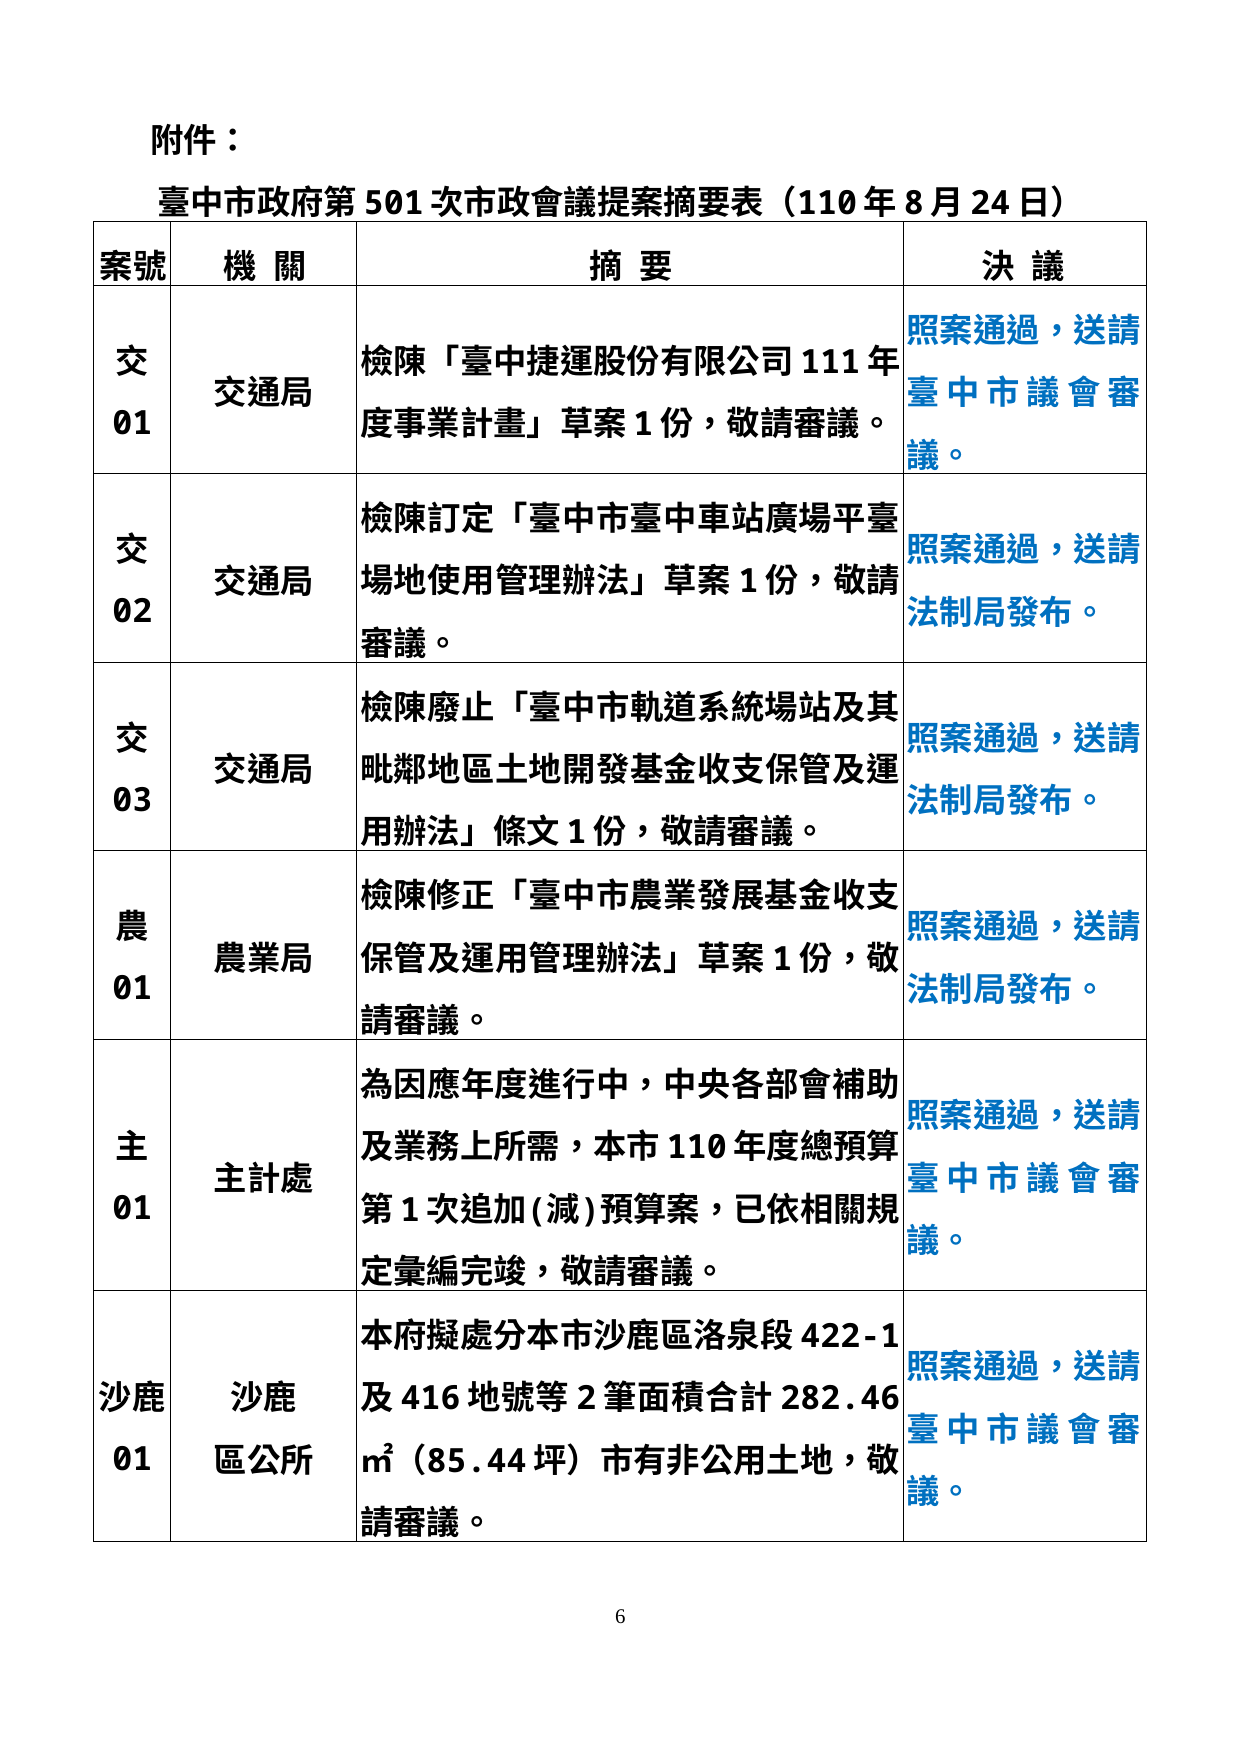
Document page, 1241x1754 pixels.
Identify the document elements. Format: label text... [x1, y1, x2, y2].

table_cell 檢陳廢止「臺中市軌道系統場站及其毗鄰地區土地開發基金收支保管及運用辦法」條文1份，敬請審議。 [357, 663, 903, 850]
table_header 決 議 [904, 222, 1146, 285]
table_cell 照案通過，送請法制局發布。 [904, 474, 1146, 662]
table_cell 主計處 [171, 1040, 356, 1290]
table_header 摘 要 [357, 222, 903, 285]
table_cell 交01 [94, 286, 170, 473]
table_cell 交通局 [171, 663, 356, 850]
table_cell 沙鹿01 [94, 1291, 170, 1541]
table_cell 檢陳修正「臺中市農業發展基金收支保管及運用管理辦法」草案1份，敬請審議。 [357, 851, 903, 1039]
table_cell 農業局 [171, 851, 356, 1039]
table_cell 照案通過，送請臺中市議會審議。 [904, 1040, 1146, 1290]
table_cell 檢陳訂定「臺中市臺中車站廣場平臺場地使用管理辦法」草案1份，敬請審議。 [357, 474, 903, 662]
table_cell 本府擬處分本市沙鹿區洛泉段422-1及416地號等2筆面積合計282.46㎡（85.44坪）市有非公用土地，敬請審議。 [357, 1291, 903, 1541]
table_cell 交通局 [171, 286, 356, 473]
table_cell 為因應年度進行中，中央各部會補助及業務上所需，本市110年度總預算第1次追加(減)預算案，已依相關規定彙編完竣，敬請審議。 [357, 1040, 903, 1290]
table_cell 檢陳「臺中捷運股份有限公司111年度事業計畫」草案1份，敬請審議。 [357, 286, 903, 473]
table_cell 照案通過，送請法制局發布。 [904, 851, 1146, 1039]
table_cell 照案通過，送請臺中市議會審議。 [904, 1291, 1146, 1541]
table_cell 主01 [94, 1040, 170, 1290]
table_cell 照案通過，送請臺中市議會審議。 [904, 286, 1146, 473]
text 附件： [150, 96, 1090, 159]
table_cell 沙鹿 區公所 [171, 1291, 356, 1541]
text 臺中市政府第501次市政會議提案摘要表（110年8月24日） [150, 159, 1090, 221]
table_cell 農01 [94, 851, 170, 1039]
table_cell 交03 [94, 663, 170, 850]
table_header 案號 [94, 222, 170, 285]
table_cell 照案通過，送請法制局發布。 [904, 663, 1146, 850]
table_cell 交02 [94, 474, 170, 662]
table_header 機 關 [171, 222, 356, 285]
table_cell 交通局 [171, 474, 356, 662]
